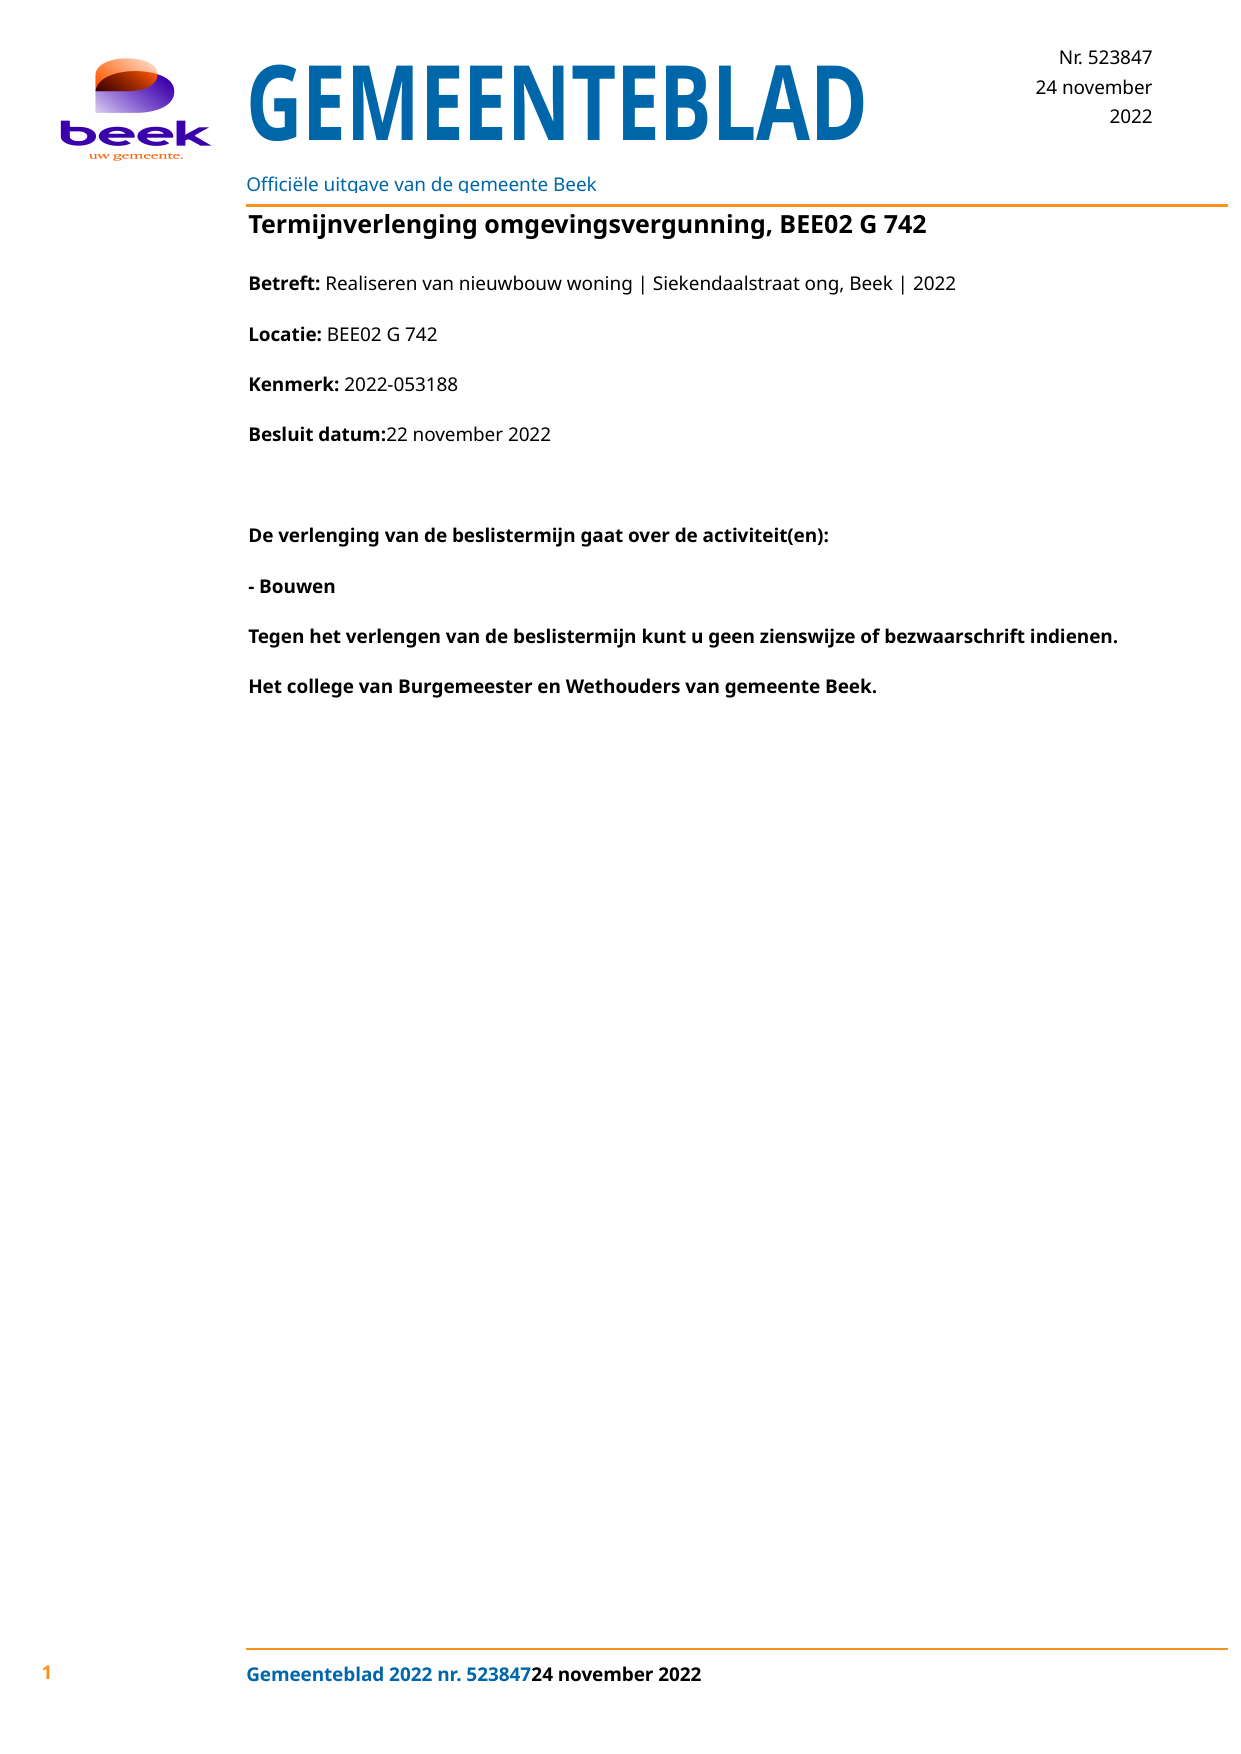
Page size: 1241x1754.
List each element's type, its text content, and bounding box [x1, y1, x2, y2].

text Kenmerk: 2022-053188 [248, 371, 1152, 397]
text De verlenging van de beslistermijn gaat over de activiteit(en): [248, 522, 1152, 548]
picture [41, 47, 231, 172]
text Termijnverlenging omgevingsvergunning, BEE02 G 742 [248, 207, 1152, 241]
text Besluit datum:22 november 2022 [248, 422, 1152, 447]
text - Bouwen [248, 573, 1152, 598]
text Tegen het verlengen van de beslistermijn kunt u geen zienswijze of bezwaarschrift indienen. [248, 623, 1152, 649]
text Locatie: BEE02 G 742 [248, 321, 1152, 346]
text Het college van Burgemeester en Wethouders van gemeente Beek. [248, 674, 1152, 699]
text Betreft: Realiseren van nieuwbouw woning | Siekendaalstraat ong, Beek | 2022 [248, 270, 1152, 296]
